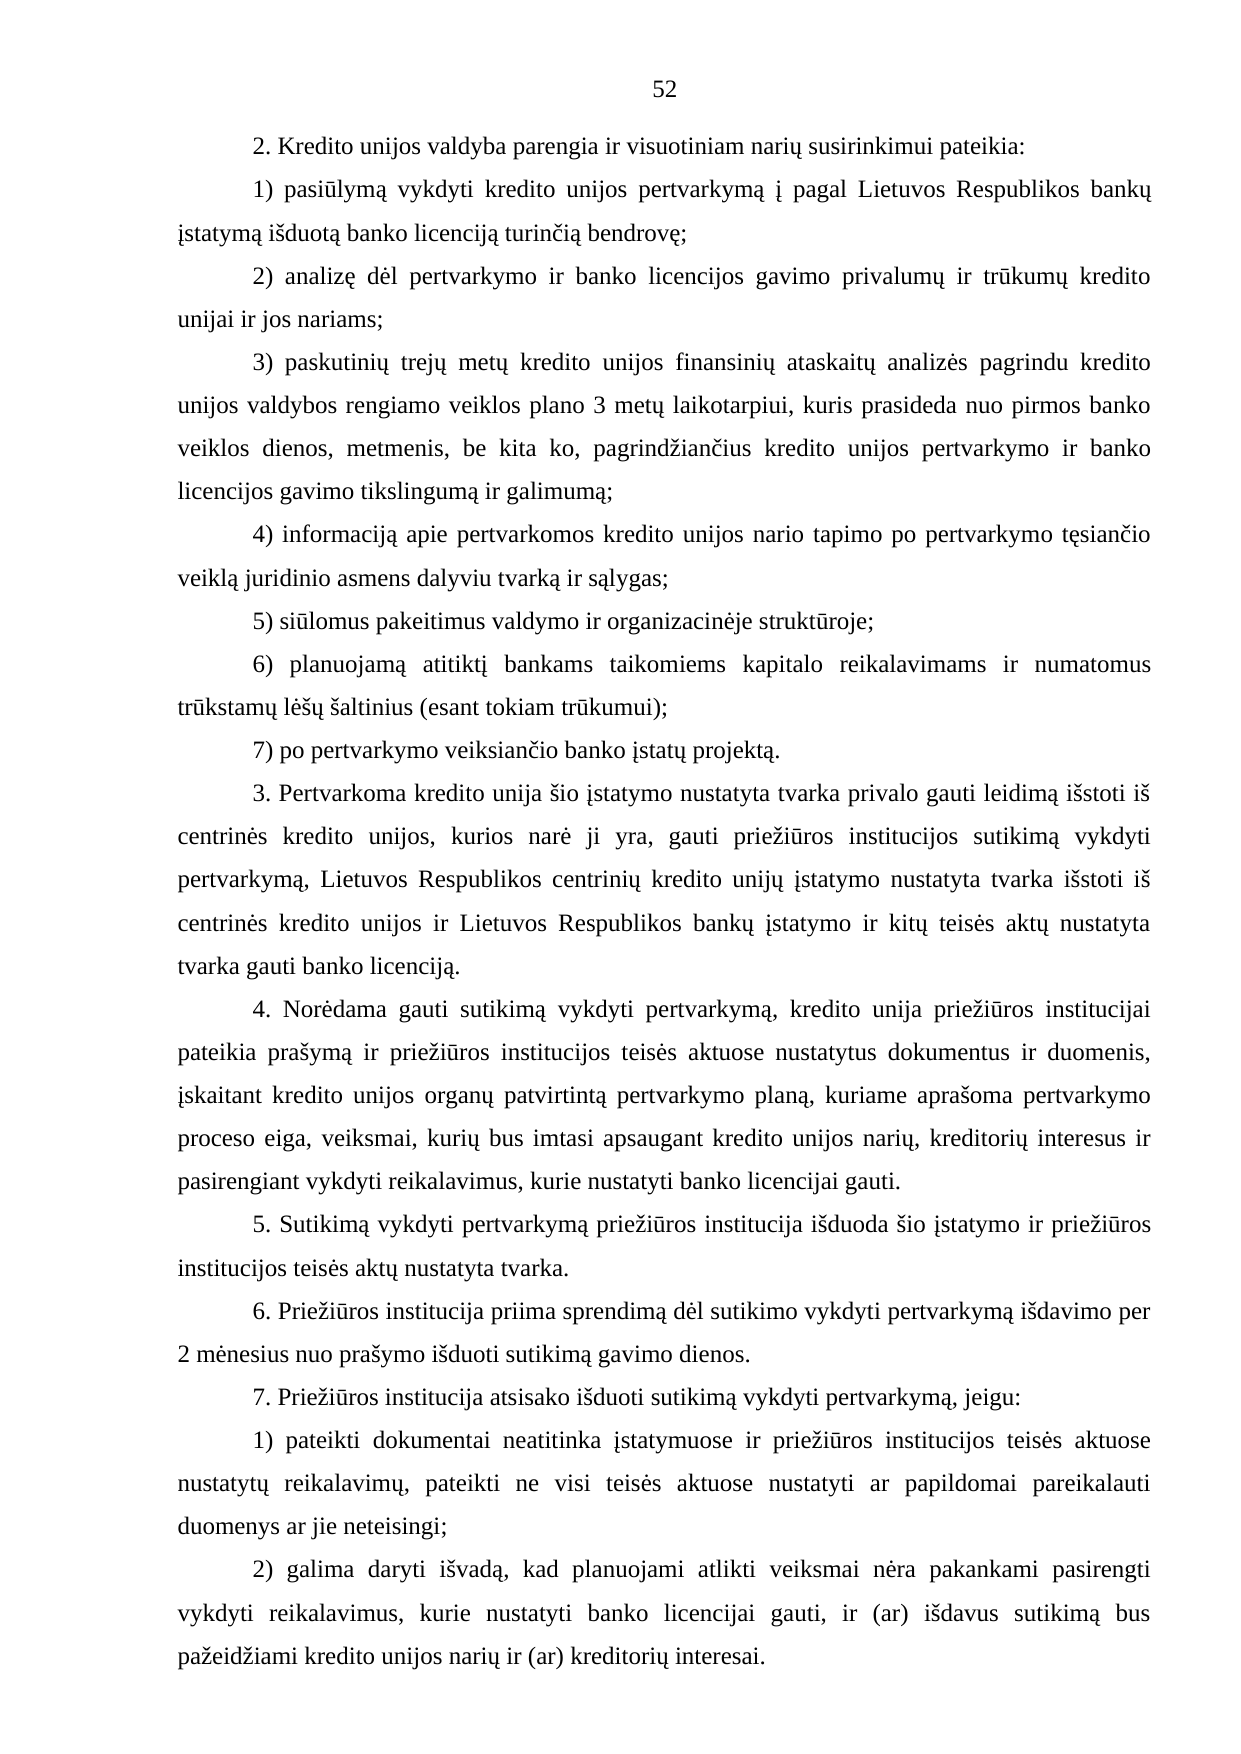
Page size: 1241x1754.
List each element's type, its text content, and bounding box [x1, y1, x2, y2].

text 7. Priežiūros institucija atsisako išduoti sutikimą vykdyti pertvarkymą, jeigu: [177, 1382, 1152, 1411]
text 6) planuojamą atitiktį bankams taikomiems kapitalo reikalavimams ir numatomus trūkstamų lėšų šaltinius (esant tokiam trūkumui); [177, 649, 1152, 721]
text 5. Sutikimą vykdyti pertvarkymą priežiūros institucija išduoda šio įstatymo ir priežiūros institucijos teisės aktų nustatyta tvarka. [177, 1209, 1152, 1281]
text 1) pateikti dokumentai neatitinka įstatymuose ir priežiūros institucijos teisės aktuose nustatytų reikalavimų, pateikti ne visi teisės aktuose nustatyti ar papildomai pareikalauti duomenys ar jie neteisingi; [177, 1425, 1152, 1540]
text 2. Kredito unijos valdyba parengia ir visuotiniam narių susirinkimui pateikia: [177, 131, 1152, 160]
text 2) galima daryti išvadą, kad planuojami atlikti veiksmai nėra pakankami pasirengti vykdyti reikalavimus, kurie nustatyti banko licencijai gauti, ir (ar) išdavus sutikimą bus pažeidžiami kredito unijos narių ir (ar) kreditorių interesai. [177, 1554, 1152, 1669]
text 4. Norėdama gauti sutikimą vykdyti pertvarkymą, kredito unija priežiūros institucijai pateikia prašymą ir priežiūros institucijos teisės aktuose nustatytus dokumentus ir duomenis, įskaitant kredito unijos organų patvirtintą pertvarkymo planą, kuriame aprašoma pertvarkymo proceso eiga, veiksmai, kurių bus imtasi apsaugant kredito unijos narių, kreditorių interesus ir pasirengiant vykdyti reikalavimus, kurie nustatyti banko licencijai gauti. [177, 994, 1152, 1195]
text 3) paskutinių trejų metų kredito unijos finansinių ataskaitų analizės pagrindu kredito unijos valdybos rengiamo veiklos plano 3 metų laikotarpiui, kuris prasideda nuo pirmos banko veiklos dienos, metmenis, be kita ko, pagrindžiančius kredito unijos pertvarkymo ir banko licencijos gavimo tikslingumą ir galimumą; [177, 347, 1152, 505]
text 7) po pertvarkymo veiksiančio banko įstatų projektą. [177, 735, 1152, 764]
text 1) pasiūlymą vykdyti kredito unijos pertvarkymą į pagal Lietuvos Respublikos bankų įstatymą išduotą banko licenciją turinčią bendrovę; [177, 174, 1152, 246]
text 2) analizę dėl pertvarkymo ir banko licencijos gavimo privalumų ir trūkumų kredito unijai ir jos nariams; [177, 261, 1152, 333]
text 3. Pertvarkoma kredito unija šio įstatymo nustatyta tvarka privalo gauti leidimą išstoti iš centrinės kredito unijos, kurios narė ji yra, gauti priežiūros institucijos sutikimą vykdyti pertvarkymą, Lietuvos Respublikos centrinių kredito unijų įstatymo nustatyta tvarka išstoti iš centrinės kredito unijos ir Lietuvos Respublikos bankų įstatymo ir kitų teisės aktų nustatyta tvarka gauti banko licenciją. [177, 778, 1152, 979]
text 6. Priežiūros institucija priima sprendimą dėl sutikimo vykdyti pertvarkymą išdavimo per 2 mėnesius nuo prašymo išduoti sutikimą gavimo dienos. [177, 1296, 1152, 1368]
text 5) siūlomus pakeitimus valdymo ir organizacinėje struktūroje; [177, 606, 1152, 634]
text 4) informaciją apie pertvarkomos kredito unijos nario tapimo po pertvarkymo tęsiančio veiklą juridinio asmens dalyviu tvarką ir sąlygas; [177, 519, 1152, 591]
